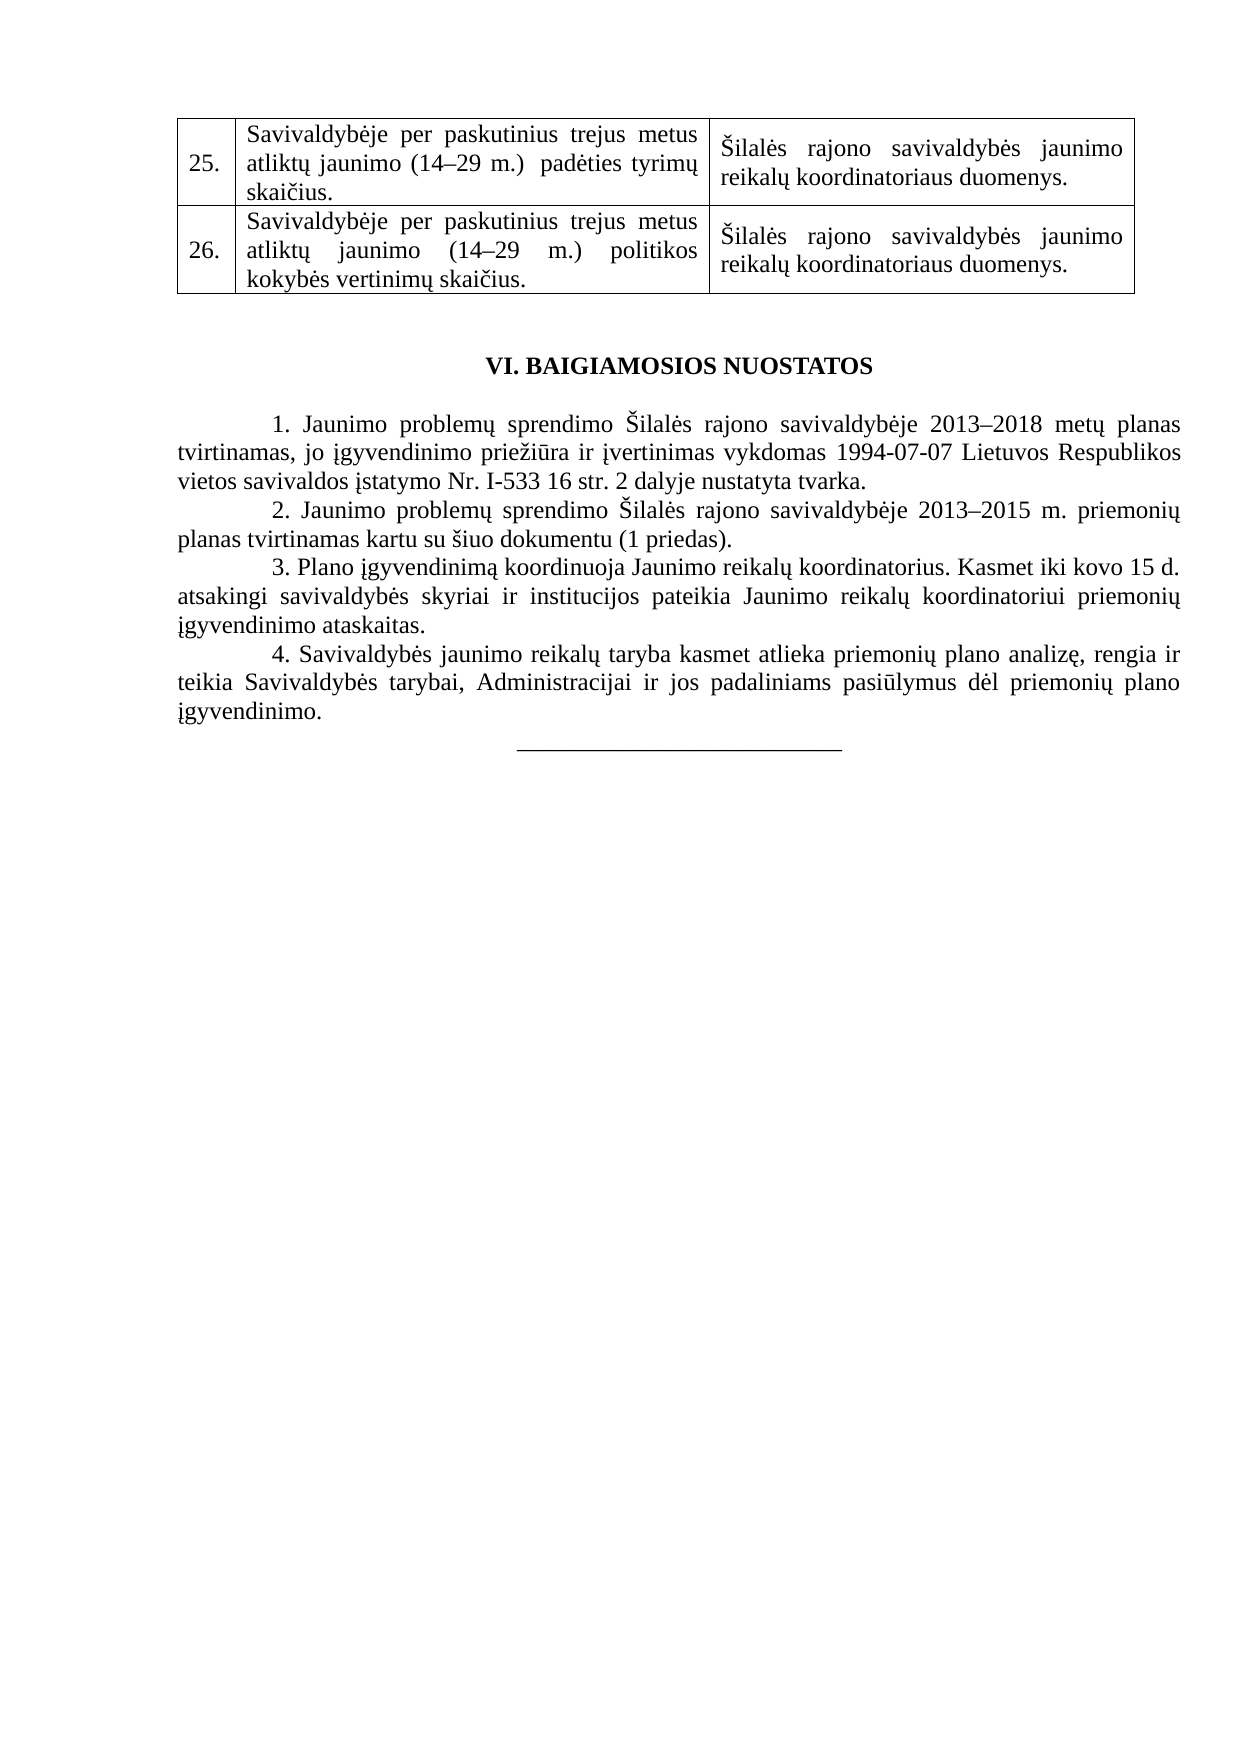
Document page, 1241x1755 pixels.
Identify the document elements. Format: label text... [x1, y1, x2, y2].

table_cell Savivaldybėje per paskutinius trejus metus atliktų jaunimo (14–29 m.) politikos kokybės vertinimų skaičius. [236, 206, 709, 293]
table_cell 26. [178, 206, 235, 293]
text 3. Plano įgyvendinimą koordinuoja Jaunimo reikalų koordinatorius. Kasmet iki kovo 15 d. atsakingi savivaldybės skyriai ir institucijos pateikia Jaunimo reikalų koordinatoriui priemonių įgyvendinimo ataskaitas. [177, 552, 1181, 639]
table_cell Šilalės rajono savivaldybės jaunimo reikalų koordinatoriaus duomenys. [710, 119, 1134, 205]
text 2. Jaunimo problemų sprendimo Šilalės rajono savivaldybėje 2013–2015 m. priemonių planas tvirtinamas kartu su šiuo dokumentu (1 priedas). [177, 495, 1181, 552]
table_cell Savivaldybėje per paskutinius trejus metus atliktų jaunimo (14–29 m.) padėties tyrimų skaičius. [236, 119, 709, 205]
table_cell 25. [178, 119, 235, 205]
text VI. BAIGIAMOSIOS NUOSTATOS [177, 351, 1181, 380]
table_cell Šilalės rajono savivaldybės jaunimo reikalų koordinatoriaus duomenys. [710, 206, 1134, 293]
text 4. Savivaldybės jaunimo reikalų taryba kasmet atlieka priemonių plano analizę, rengia ir teikia Savivaldybės tarybai, Administracijai ir jos padaliniams pasiūlymus dėl priemonių plano įgyvendinimo. [177, 639, 1181, 725]
text __________________________ [177, 725, 1181, 754]
text 1. Jaunimo problemų sprendimo Šilalės rajono savivaldybėje 2013–2018 metų planas tvirtinamas, jo įgyvendinimo priežiūra ir įvertinimas vykdomas 1994-07-07 Lietuvos Respublikos vietos savivaldos įstatymo Nr. I-533 16 str. 2 dalyje nustatyta tvarka. [177, 409, 1181, 495]
